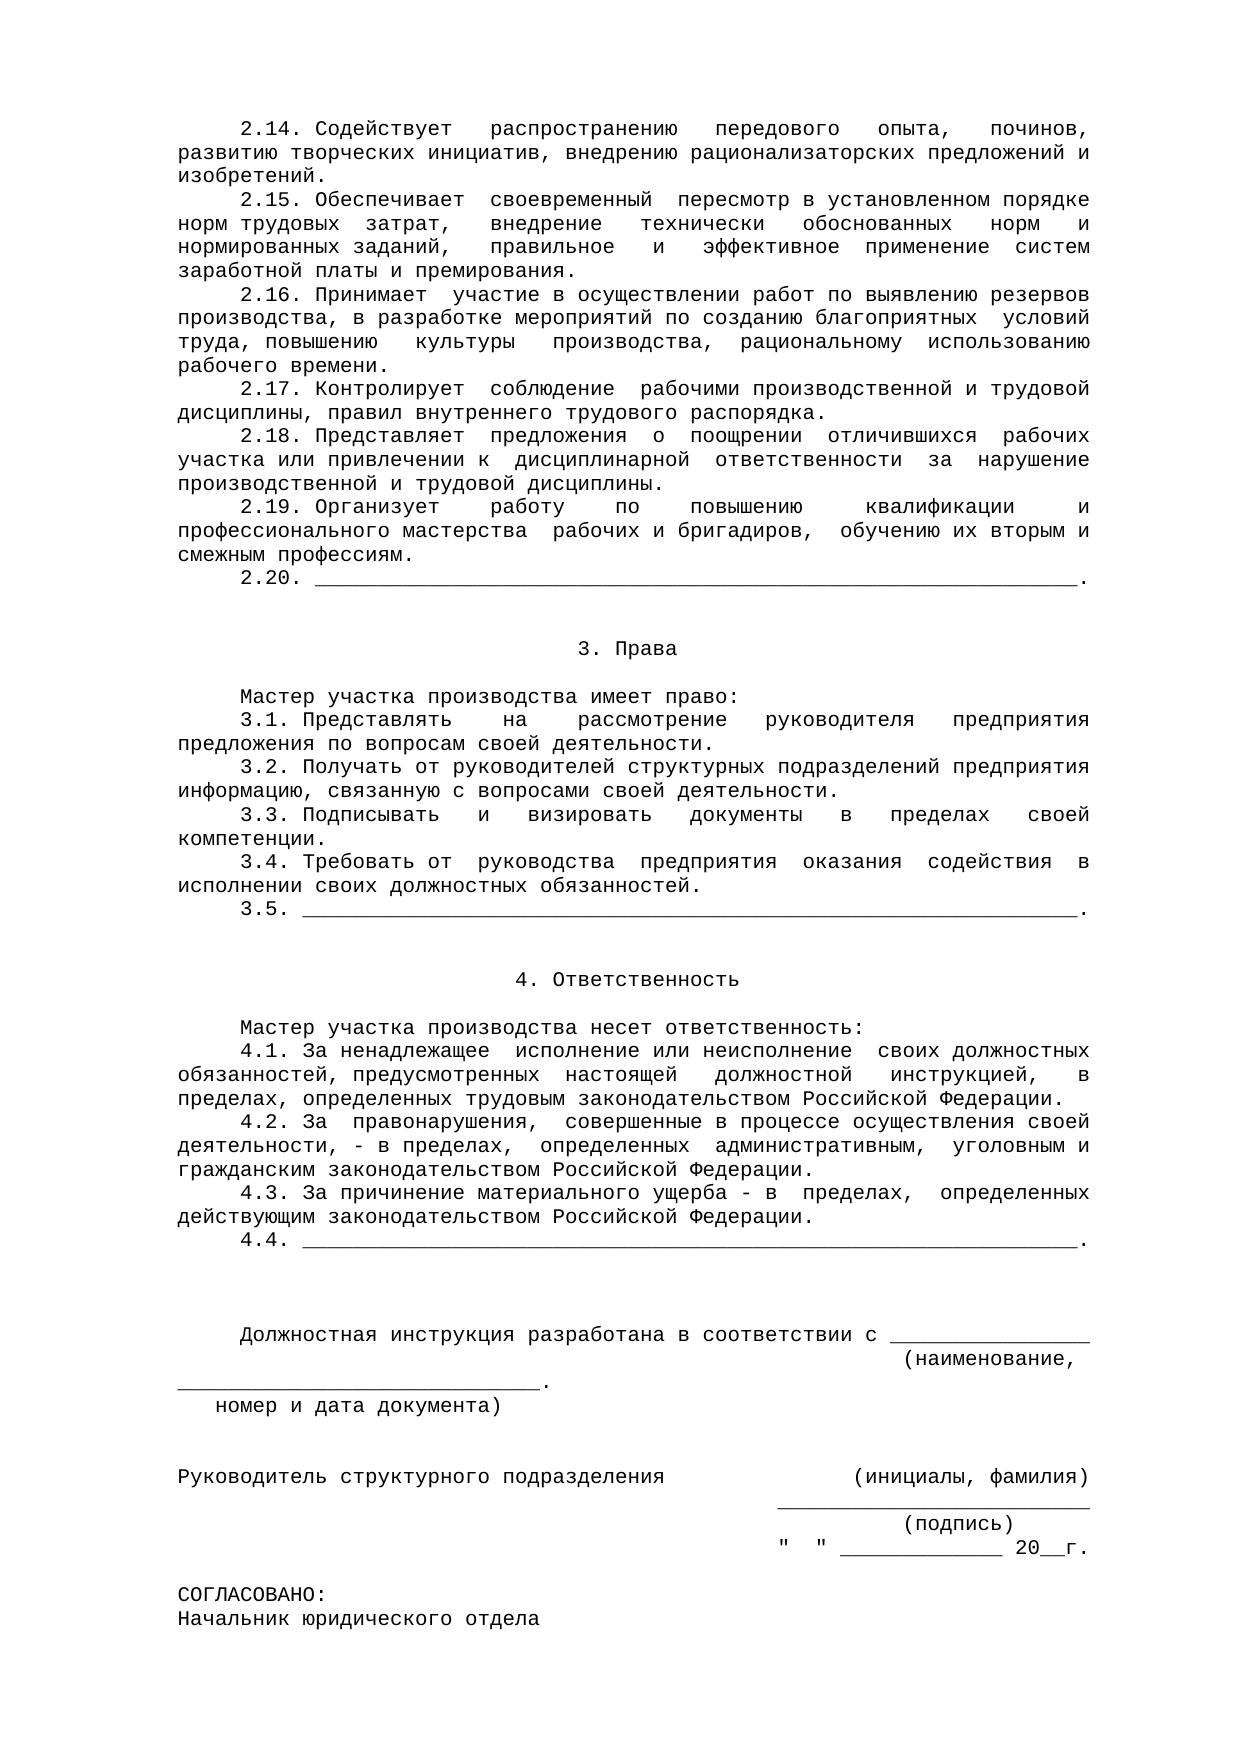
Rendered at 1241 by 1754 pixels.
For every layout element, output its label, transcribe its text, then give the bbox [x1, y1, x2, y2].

text информацию, связанную с вопросами своей деятельности. [177, 780, 1152, 804]
text 3.4. Требовать от руководства предприятия оказания содействия в [177, 851, 1152, 875]
text труда, повышению культуры производства, рациональному использованию [177, 331, 1152, 354]
text (наименование, [177, 1348, 1152, 1371]
text компетенции. [177, 827, 1152, 851]
text заработной платы и премирования. [177, 260, 1152, 284]
text Мастер участка производства имеет право: [177, 686, 1152, 709]
text _____________________________. [177, 1371, 1152, 1395]
text рабочего времени. [177, 354, 1152, 378]
text гражданским законодательством Российской Федерации. [177, 1158, 1152, 1182]
text 3.5. ______________________________________________________________. [177, 898, 1152, 922]
text деятельности, - в пределах, определенных административным, уголовным и [177, 1135, 1152, 1158]
text 2.15. Обеспечивает своевременный пересмотр в установленном порядке [177, 189, 1152, 213]
text участка или привлечении к дисциплинарной ответственности за нарушение [177, 449, 1152, 473]
text профессионального мастерства рабочих и бригадиров, обучению их вторым и [177, 520, 1152, 544]
text 2.14. Содействует распространению передового опыта, починов, [177, 118, 1152, 142]
text Мастер участка производства несет ответственность: [177, 1017, 1152, 1040]
text 4.3. За причинение материального ущерба - в пределах, определенных [177, 1182, 1152, 1206]
text дисциплины, правил внутреннего трудового распорядка. [177, 402, 1152, 426]
text Руководитель структурного подразделения (инициалы, фамилия) [177, 1466, 1152, 1489]
text исполнении своих должностных обязанностей. [177, 875, 1152, 898]
text пределах, определенных трудовым законодательством Российской Федерации. [177, 1088, 1152, 1111]
text 3.3. Подписывать и визировать документы в пределах своей [177, 804, 1152, 827]
text 4.2. За правонарушения, совершенные в процессе осуществления своей [177, 1111, 1152, 1135]
text 3. Права [177, 638, 1152, 662]
text 2.16. Принимает участие в осуществлении работ по выявлению резервов [177, 284, 1152, 307]
text СОГЛАСОВАНО: [177, 1584, 1152, 1608]
text 4. Ответственность [177, 969, 1152, 993]
text действующим законодательством Российской Федерации. [177, 1206, 1152, 1229]
text смежным профессиям. [177, 544, 1152, 567]
text производственной и трудовой дисциплины. [177, 473, 1152, 496]
text 4.1. За ненадлежащее исполнение или неисполнение своих должностных [177, 1040, 1152, 1064]
text производства, в разработке мероприятий по созданию благоприятных условий [177, 307, 1152, 331]
text 4.4. ______________________________________________________________. [177, 1229, 1152, 1253]
text норм трудовых затрат, внедрение технически обоснованных норм и [177, 213, 1152, 236]
text 2.18. Представляет предложения о поощрении отличившихся рабочих [177, 426, 1152, 449]
text Начальник юридического отдела [177, 1608, 1152, 1631]
text _________________________ [177, 1489, 1152, 1513]
text нормированных заданий, правильное и эффективное применение систем [177, 236, 1152, 260]
text номер и дата документа) [177, 1395, 1152, 1419]
text 2.20. _____________________________________________________________. [177, 567, 1152, 591]
text (подпись) [177, 1513, 1152, 1537]
text обязанностей, предусмотренных настоящей должностной инструкцией, в [177, 1064, 1152, 1088]
text изобретений. [177, 165, 1152, 189]
text предложения по вопросам своей деятельности. [177, 733, 1152, 757]
text 2.19. Организует работу по повышению квалификации и [177, 496, 1152, 520]
text 3.1. Представлять на рассмотрение руководителя предприятия [177, 709, 1152, 733]
text 2.17. Контролирует соблюдение рабочими производственной и трудовой [177, 378, 1152, 402]
text Должностная инструкция разработана в соответствии с ________________ [177, 1324, 1152, 1348]
text " " _____________ 20__г. [177, 1537, 1152, 1561]
text 3.2. Получать от руководителей структурных подразделений предприятия [177, 757, 1152, 780]
text развитию творческих инициатив, внедрению рационализаторских предложений и [177, 142, 1152, 165]
